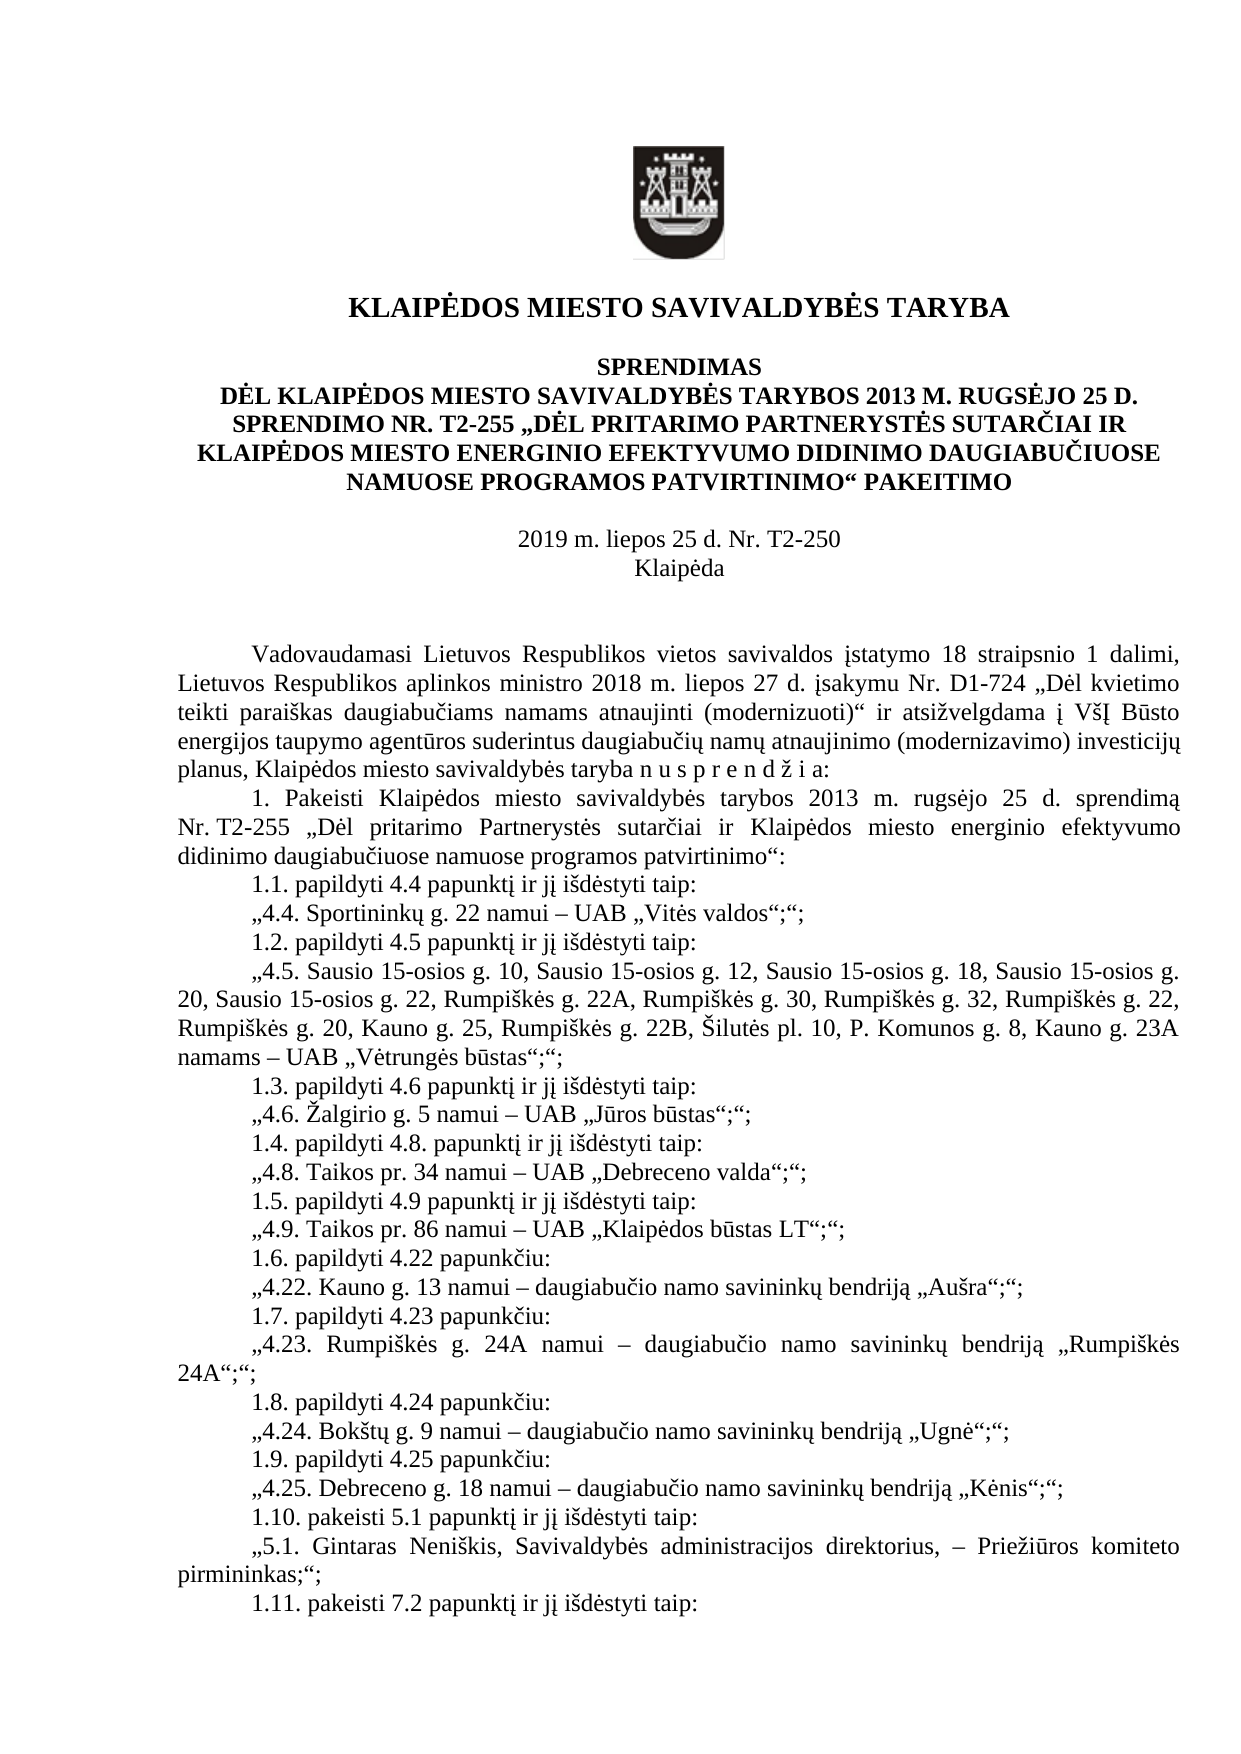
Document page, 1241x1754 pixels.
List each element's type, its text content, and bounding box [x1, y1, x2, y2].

text „4.25. Debreceno g. 18 namui – daugiabučio namo savininkų bendriją „Kėnis“;“; [177, 1473, 1181, 1502]
text 1. Pakeisti Klaipėdos miesto savivaldybės tarybos 2013 m. rugsėjo 25 d. sprendimą Nr. T2‑255 „Dėl pritarimo Partnerystės sutarčiai ir Klaipėdos miesto energinio efektyvumo didinimo daugiabučiuose namuose programos patvirtinimo“: [177, 783, 1181, 869]
text „5.1. Gintaras Neniškis, Savivaldybės administracijos direktorius, – Priežiūros komiteto pirmininkas;“; [177, 1531, 1181, 1588]
text 1.6. papildyti 4.22 papunkčiu: [177, 1243, 1181, 1272]
text 1.8. papildyti 4.24 papunkčiu: [177, 1387, 1181, 1416]
text 1.7. papildyti 4.23 papunkčiu: [177, 1301, 1181, 1329]
text Klaipėda [177, 553, 1181, 582]
text 1.10. pakeisti 5.1 papunktį ir jį išdėstyti taip: [177, 1502, 1181, 1531]
text DĖL Klaipėdos miesto SAVIVALDYBĖS tarybos 2013 M. RUGSĖJO 25 D. sprendimo Nr. T2-255 „DĖL pritarimo partnerystės sutarčiai ir KLAIPĖDOS MIESTO ENERGINIO EFEKTYVUMO DIDINIMO DAUGIABUČIUOSE NAMUOSE PROGRAMOS PATVIRTINIMO“ pakeitimo [177, 381, 1181, 496]
text 2019 m. liepos 25 d. Nr. T2-250 [177, 524, 1181, 553]
text „4.22. Kauno g. 13 namui – daugiabučio namo savininkų bendriją „Aušra“;“; [177, 1272, 1181, 1301]
text 1.1. papildyti 4.4 papunktį ir jį išdėstyti taip: [177, 869, 1181, 898]
text „4.24. Bokštų g. 9 namui – daugiabučio namo savininkų bendriją „Ugnė“;“; [177, 1416, 1181, 1444]
text 1.9. papildyti 4.25 papunkčiu: [177, 1444, 1181, 1473]
text SPRENDIMAS [177, 352, 1181, 381]
text „4.23. Rumpiškės g. 24A namui – daugiabučio namo savininkų bendriją „Rumpiškės 24A“;“; [177, 1329, 1181, 1387]
text 1.4. papildyti 4.8. papunktį ir jį išdėstyti taip: [177, 1128, 1181, 1157]
text „4.6. Žalgirio g. 5 namui – UAB „Jūros būstas“;“; [177, 1099, 1181, 1128]
text Vadovaudamasi Lietuvos Respublikos vietos savivaldos įstatymo 18 straipsnio 1 dalimi, Lietuvos Respublikos aplinkos ministro 2018 m. liepos 27 d. įsakymu Nr. D1-724 „Dėl kvietimo teikti paraiškas daugiabučiams namams atnaujinti (modernizuoti)“ ir atsižvelgdama į VšĮ Būsto energijos taupymo agentūros suderintus daugiabučių namų atnaujinimo (modernizavimo) investicijų planus, Klaipėdos miesto savivaldybės taryba nusprendžia: [177, 639, 1181, 783]
text KLAIPĖDOS MIESTO SAVIVALDYBĖS TARYBA [177, 290, 1181, 323]
text 1.5. papildyti 4.9 papunktį ir jį išdėstyti taip: [177, 1186, 1181, 1214]
text „4.9. Taikos pr. 86 namui – UAB „Klaipėdos būstas LT“;“; [177, 1214, 1181, 1243]
text „4.5. Sausio 15-osios g. 10, Sausio 15-osios g. 12, Sausio 15-osios g. 18, Sausio 15-osios g. 20, Sausio 15-osios g. 22, Rumpiškės g. 22A, Rumpiškės g. 30, Rumpiškės g. 32, Rumpiškės g. 22, Rumpiškės g. 20, Kauno g. 25, Rumpiškės g. 22B, Šilutės pl. 10, P. Komunos g. 8, Kauno g. 23A namams – UAB „Vėtrungės būstas“;“; [177, 956, 1181, 1071]
text 1.2. papildyti 4.5 papunktį ir jį išdėstyti taip: [177, 927, 1181, 956]
text „4.8. Taikos pr. 34 namui – UAB „Debreceno valda“;“; [177, 1157, 1181, 1186]
text „4.4. Sportininkų g. 22 namui – UAB „Vitės valdos“;“; [177, 898, 1181, 927]
text 1.11. pakeisti 7.2 papunktį ir jį išdėstyti taip: [177, 1588, 1181, 1617]
text 1.3. papildyti 4.6 papunktį ir jį išdėstyti taip: [177, 1071, 1181, 1099]
